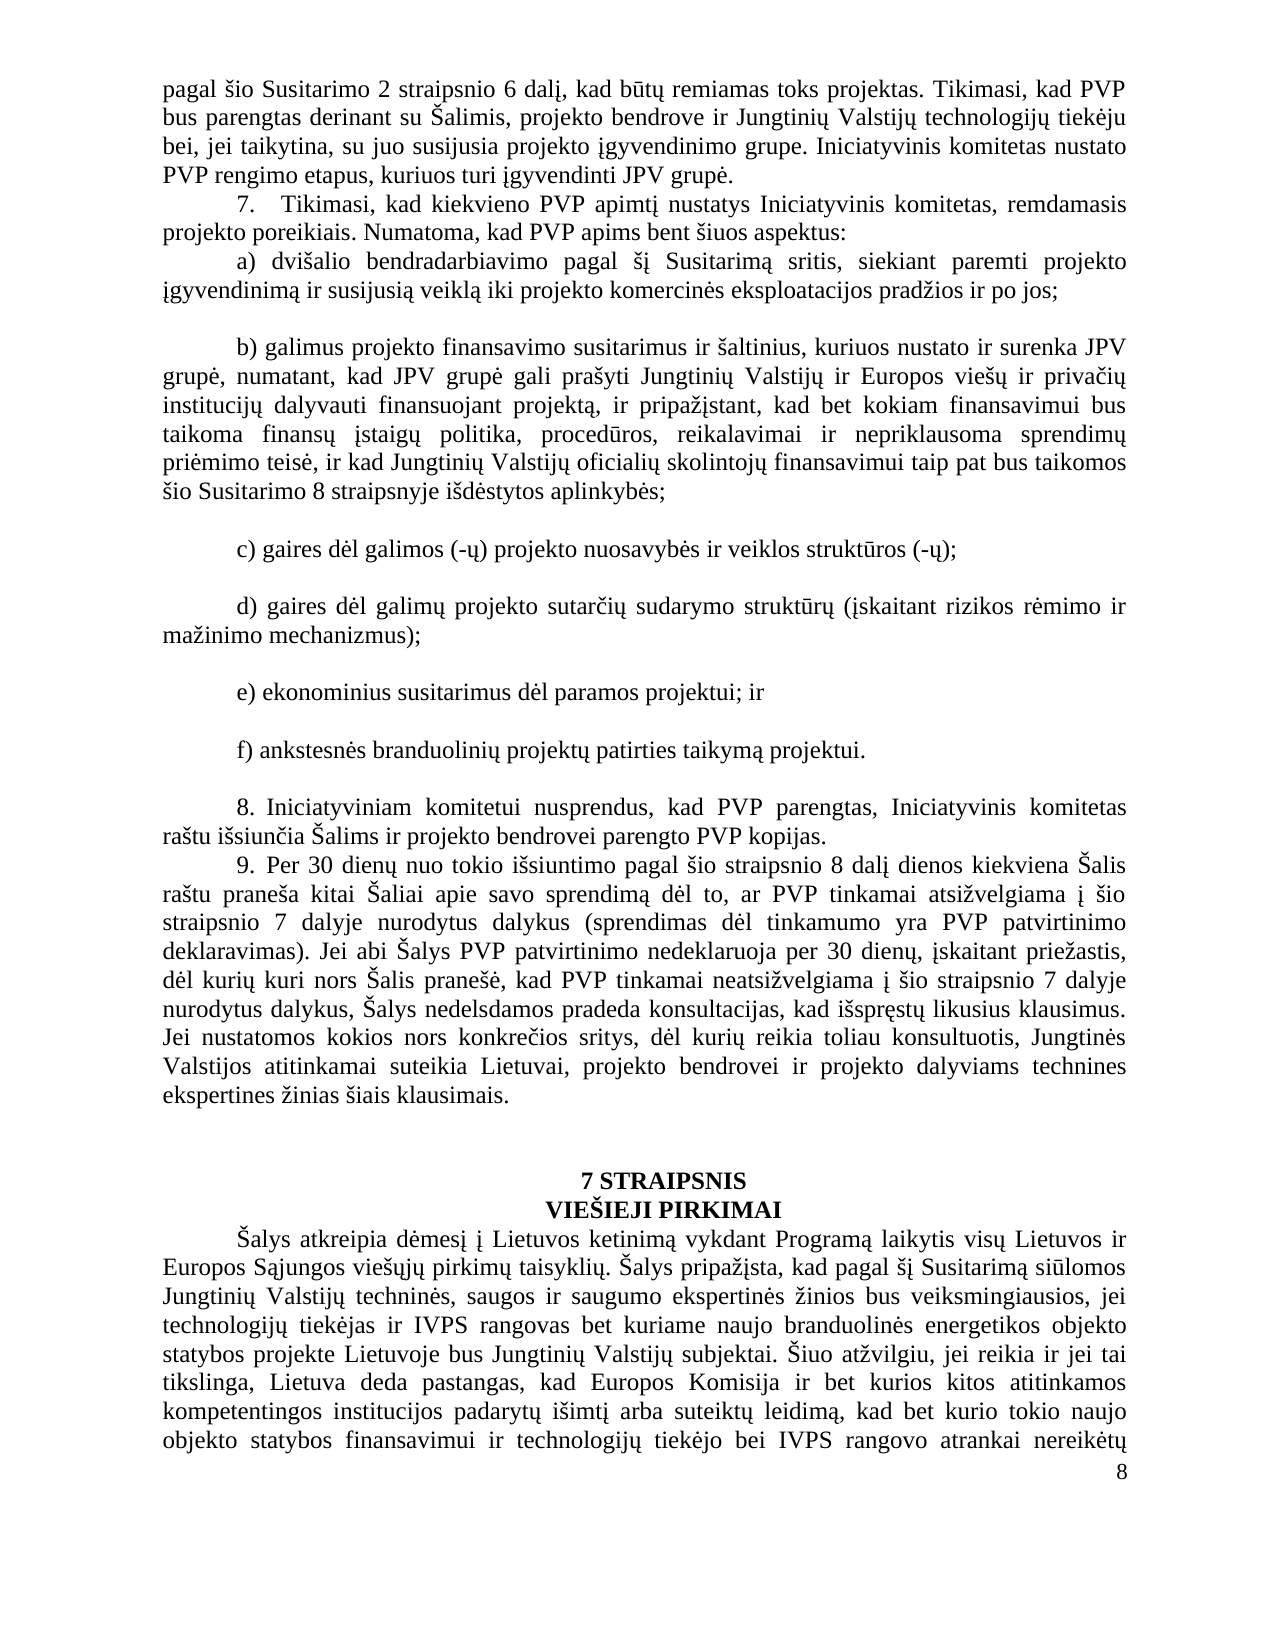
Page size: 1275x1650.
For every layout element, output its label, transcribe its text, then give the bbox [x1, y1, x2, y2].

text pagal šio Susitarimo 2 straipsnio 6 dalį, kad būtų remiamas toks projektas. Tikimasi, kad PVP bus parengtas derinant su Šalimis, projekto bendrove ir Jungtinių Valstijų technologijų tiekėju bei, jei taikytina, su juo susijusia projekto įgyvendinimo grupe. Iniciatyvinis komitetas nustato PVP rengimo etapus, kuriuos turi įgyvendinti JPV grupė. [162, 74, 1127, 189]
text VIEŠIEJI PIRKIMAI [200, 1195, 1127, 1224]
text e) ekonominius susitarimus dėl paramos projektui; ir [162, 677, 1127, 706]
text Šalys atkreipia dėmesį į Lietuvos ketinimą vykdant Programą laikytis visų Lietuvos ir Europos Sąjungos viešųjų pirkimų taisyklių. Šalys pripažįsta, kad pagal šį Susitarimą siūlomos Jungtinių Valstijų techninės, saugos ir saugumo ekspertinės žinios bus veiksmingiausios, jei technologijų tiekėjas ir IVPS rangovas bet kuriame naujo branduolinės energetikos objekto statybos projekte Lietuvoje bus Jungtinių Valstijų subjektai. Šiuo atžvilgiu, jei reikia ir jei tai tikslinga, Lietuva deda pastangas, kad Europos Komisija ir bet kurios kitos atitinkamos kompetentingos institucijos padarytų išimtį arba suteiktų leidimą, kad bet kurio tokio naujo objekto statybos finansavimui ir technologijų tiekėjo bei IVPS rangovo atrankai nereikėtų [162, 1224, 1127, 1454]
text 7. Tikimasi, kad kiekvieno PVP apimtį nustatys Iniciatyvinis komitetas, remdamasis projekto poreikiais. Numatoma, kad PVP apims bent šiuos aspektus: [162, 189, 1127, 246]
text a) dvišalio bendradarbiavimo pagal šį Susitarimą sritis, siekiant paremti projekto įgyvendinimą ir susijusią veiklą iki projekto komercinės eksploatacijos pradžios ir po jos; [162, 246, 1127, 304]
text b) galimus projekto finansavimo susitarimus ir šaltinius, kuriuos nustato ir surenka JPV grupė, numatant, kad JPV grupė gali prašyti Jungtinių Valstijų ir Europos viešų ir privačių institucijų dalyvauti finansuojant projektą, ir pripažįstant, kad bet kokiam finansavimui bus taikoma finansų įstaigų politika, procedūros, reikalavimai ir nepriklausoma sprendimų priėmimo teisė, ir kad Jungtinių Valstijų oficialių skolintojų finansavimui taip pat bus taikomos šio Susitarimo 8 straipsnyje išdėstytos aplinkybės; [162, 332, 1127, 505]
text d) gaires dėl galimų projekto sutarčių sudarymo struktūrų (įskaitant rizikos rėmimo ir mažinimo mechanizmus); [162, 591, 1127, 649]
text c) gaires dėl galimos (-ų) projekto nuosavybės ir veiklos struktūros (-ų); [162, 534, 1127, 562]
text f) ankstesnės branduolinių projektų patirties taikymą projektui. [162, 735, 1127, 764]
text 8. Iniciatyviniam komitetui nusprendus, kad PVP parengtas, Iniciatyvinis komitetas raštu išsiunčia Šalims ir projekto bendrovei parengto PVP kopijas. [162, 792, 1127, 850]
text 9. Per 30 dienų nuo tokio išsiuntimo pagal šio straipsnio 8 dalį dienos kiekviena Šalis raštu praneša kitai Šaliai apie savo sprendimą dėl to, ar PVP tinkamai atsižvelgiama į šio straipsnio 7 dalyje nurodytus dalykus (sprendimas dėl tinkamumo yra PVP patvirtinimo deklaravimas). Jei abi Šalys PVP patvirtinimo nedeklaruoja per 30 dienų, įskaitant priežastis, dėl kurių kuri nors Šalis pranešė, kad PVP tinkamai neatsižvelgiama į šio straipsnio 7 dalyje nurodytus dalykus, Šalys nedelsdamos pradeda konsultacijas, kad išspręstų likusius klausimus. Jei nustatomos kokios nors konkrečios sritys, dėl kurių reikia toliau konsultuotis, Jungtinės Valstijos atitinkamai suteikia Lietuvai, projekto bendrovei ir projekto dalyviams technines ekspertines žinias šiais klausimais. [162, 850, 1127, 1109]
text 7 STRAIPSNIS [200, 1166, 1127, 1195]
